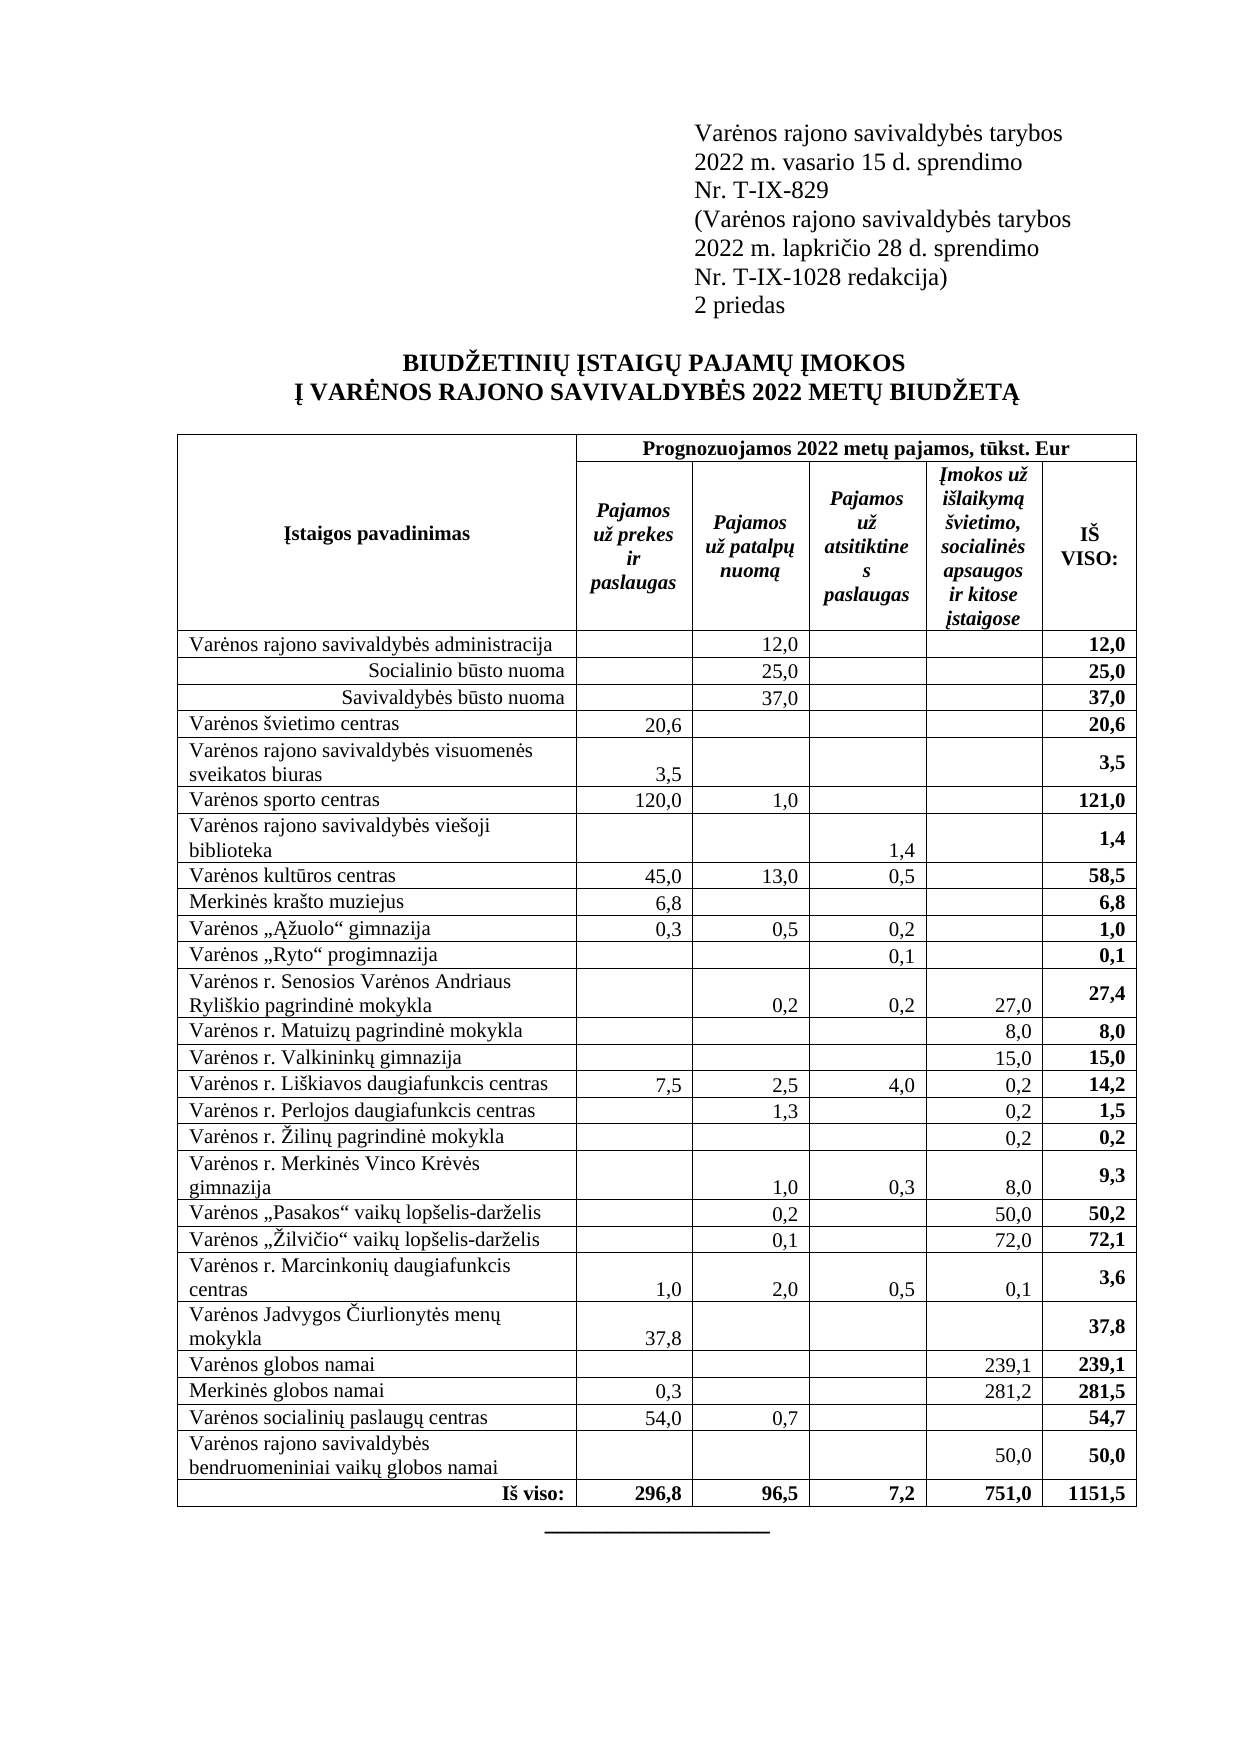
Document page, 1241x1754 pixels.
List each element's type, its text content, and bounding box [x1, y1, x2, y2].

table_cell [810, 1351, 926, 1377]
table_cell 0,1 [927, 1253, 1042, 1301]
table_cell 0,2 [1043, 1124, 1136, 1150]
table_cell 0,3 [810, 1151, 926, 1199]
table_cell 12,0 [1043, 631, 1136, 657]
table_cell [577, 1045, 692, 1070]
table_cell 12,0 [693, 631, 809, 657]
table_cell 8,0 [927, 1018, 1042, 1043]
table_cell 72,1 [1043, 1227, 1136, 1252]
table_cell Varėnos sporto centras [178, 787, 576, 812]
table_cell [927, 863, 1042, 888]
table_cell [810, 685, 926, 710]
table_cell [810, 1200, 926, 1226]
table_cell [693, 711, 809, 737]
table_cell [693, 1124, 809, 1150]
table_cell [577, 1351, 692, 1377]
table_cell [577, 1151, 692, 1199]
table_cell 0,2 [693, 969, 809, 1017]
table_cell 37,0 [693, 685, 809, 710]
table_cell 3,6 [1043, 1253, 1136, 1301]
table_cell Varėnos Jadvygos Čiurlionytės menų mokykla [178, 1302, 576, 1350]
table_cell Varėnos r. Žilinų pagrindinė mokykla [178, 1124, 576, 1150]
table_cell [577, 942, 692, 968]
table_cell 15,0 [1043, 1045, 1136, 1070]
table_cell 37,0 [1043, 685, 1136, 710]
table_cell 3,5 [1043, 738, 1136, 786]
table_cell 0,2 [927, 1071, 1042, 1097]
table_cell 3,5 [577, 738, 692, 786]
table_cell [693, 814, 809, 862]
table_cell Varėnos „Ryto“ progimnazija [178, 942, 576, 968]
table_cell 0,7 [693, 1405, 809, 1430]
table_cell Varėnos r. Perlojos daugiafunkcis centras [178, 1098, 576, 1123]
table_cell [810, 787, 926, 812]
table_cell 121,0 [1043, 787, 1136, 812]
table_cell Varėnos kultūros centras [178, 863, 576, 888]
table_cell [577, 1431, 692, 1479]
text __________________ [133, 1507, 1181, 1536]
table_cell 120,0 [577, 787, 692, 812]
table_cell [927, 916, 1042, 941]
table_cell [693, 1431, 809, 1479]
table_cell 9,3 [1043, 1151, 1136, 1199]
table_cell 50,0 [927, 1200, 1042, 1226]
table_cell [577, 631, 692, 657]
table_cell 1,0 [577, 1253, 692, 1301]
text 2022 m. vasario 15 d. sprendimo [694, 147, 1181, 176]
table_cell IŠ VISO: [1043, 462, 1136, 630]
table_cell 0,3 [577, 1378, 692, 1403]
table_cell Varėnos „Pasakos“ vaikų lopšelis-darželis [178, 1200, 576, 1226]
text Į VARĖNOS RAJONO SAVIVALDYBĖS 2022 METŲ BIUDŽETĄ [133, 377, 1181, 406]
text 2022 m. lapkričio 28 d. sprendimo [694, 233, 1181, 262]
table_cell [693, 1045, 809, 1070]
table_cell [810, 889, 926, 915]
table_cell Varėnos rajono savivaldybės bendruomeniniai vaikų globos namai [178, 1431, 576, 1479]
table_cell 72,0 [927, 1227, 1042, 1252]
table_cell [810, 1018, 926, 1043]
table_cell [577, 814, 692, 862]
table_cell [577, 1018, 692, 1043]
table_cell [927, 685, 1042, 710]
table_cell 20,6 [577, 711, 692, 737]
table_cell [927, 942, 1042, 968]
table_cell [810, 1405, 926, 1430]
table_cell Varėnos r. Matuizų pagrindinė mokykla [178, 1018, 576, 1043]
table_cell 6,8 [1043, 889, 1136, 915]
table_cell Iš viso: [178, 1480, 576, 1506]
table_cell 7,2 [810, 1480, 926, 1506]
table_cell 1,0 [693, 787, 809, 812]
table_cell [810, 1124, 926, 1150]
table_cell 1,4 [1043, 814, 1136, 862]
table_cell 281,2 [927, 1378, 1042, 1403]
table_cell [927, 711, 1042, 737]
table_cell [693, 1351, 809, 1377]
table_cell 54,0 [577, 1405, 692, 1430]
text 2 priedas [694, 291, 1181, 319]
table_cell 0,1 [693, 1227, 809, 1252]
table_cell [810, 1098, 926, 1123]
table_cell Savivaldybės būsto nuoma [178, 685, 576, 710]
table_cell Pajamos už patalpų nuomą [693, 462, 809, 630]
table_cell 0,2 [810, 969, 926, 1017]
table_cell 1,0 [693, 1151, 809, 1199]
table_cell [577, 1098, 692, 1123]
table_cell 281,5 [1043, 1378, 1136, 1403]
table_cell 14,2 [1043, 1071, 1136, 1097]
table_cell 54,7 [1043, 1405, 1136, 1430]
text Nr. T-IX-829 [694, 176, 1181, 204]
table_cell 1,5 [1043, 1098, 1136, 1123]
table_cell [693, 889, 809, 915]
table_cell Varėnos r. Merkinės Vinco Krėvės gimnazija [178, 1151, 576, 1199]
table_cell 20,6 [1043, 711, 1136, 737]
table_cell 1151,5 [1043, 1480, 1136, 1506]
table_cell 50,0 [927, 1431, 1042, 1479]
table_cell [577, 1227, 692, 1252]
table_cell [810, 1302, 926, 1350]
table_cell 58,5 [1043, 863, 1136, 888]
table_cell 4,0 [810, 1071, 926, 1097]
table_cell 25,0 [1043, 658, 1136, 683]
table_cell Merkinės krašto muziejus [178, 889, 576, 915]
table_cell [927, 814, 1042, 862]
table_cell Įmokos už išlaikymą švietimo, socialinės apsaugos ir kitose įstaigose [927, 462, 1042, 630]
table_cell Varėnos globos namai [178, 1351, 576, 1377]
table_cell [577, 658, 692, 683]
table_cell [577, 1200, 692, 1226]
table_cell 239,1 [927, 1351, 1042, 1377]
table_cell [693, 738, 809, 786]
table_cell 2,0 [693, 1253, 809, 1301]
table_cell Varėnos rajono savivaldybės viešoji biblioteka [178, 814, 576, 862]
table_cell 25,0 [693, 658, 809, 683]
text Varėnos rajono savivaldybės tarybos [694, 118, 1181, 147]
table_cell Varėnos „Ąžuolo“ gimnazija [178, 916, 576, 941]
table_cell [927, 1302, 1042, 1350]
table_cell 0,5 [810, 1253, 926, 1301]
table_cell [577, 685, 692, 710]
table_cell 0,1 [1043, 942, 1136, 968]
table_cell 50,0 [1043, 1431, 1136, 1479]
table_cell Varėnos r. Senosios Varėnos Andriaus Ryliškio pagrindinė mokykla [178, 969, 576, 1017]
table_cell 7,5 [577, 1071, 692, 1097]
table_cell Varėnos švietimo centras [178, 711, 576, 737]
table_cell [927, 889, 1042, 915]
table_cell [927, 1405, 1042, 1430]
table_cell 0,2 [927, 1124, 1042, 1150]
table_cell [577, 969, 692, 1017]
text (Varėnos rajono savivaldybės tarybos [694, 204, 1181, 233]
table_cell [810, 658, 926, 683]
table_cell Varėnos r. Marcinkonių daugiafunkcis centras [178, 1253, 576, 1301]
table_cell [693, 1018, 809, 1043]
table_cell Varėnos rajono savivaldybės visuomenės sveikatos biuras [178, 738, 576, 786]
text Nr. T-IX-1028 redakcija) [694, 262, 1181, 291]
table_cell [810, 738, 926, 786]
table_cell 751,0 [927, 1480, 1042, 1506]
table_cell 37,8 [577, 1302, 692, 1350]
table_cell 8,0 [1043, 1018, 1136, 1043]
table_header Įstaigos pavadinimas [178, 435, 576, 630]
table_cell [810, 631, 926, 657]
table_cell 0,5 [810, 863, 926, 888]
table_cell 1,0 [1043, 916, 1136, 941]
table_cell [810, 1227, 926, 1252]
table_cell [810, 1045, 926, 1070]
table_cell [810, 1431, 926, 1479]
table_cell [693, 1302, 809, 1350]
table_cell 6,8 [577, 889, 692, 915]
table_cell 2,5 [693, 1071, 809, 1097]
table_cell [927, 631, 1042, 657]
table_cell 0,3 [577, 916, 692, 941]
table_cell Pajamos už atsitiktines paslaugas [810, 462, 926, 630]
table_cell 37,8 [1043, 1302, 1136, 1350]
table_cell 0,1 [810, 942, 926, 968]
table_cell Varėnos „Žilvičio“ vaikų lopšelis-darželis [178, 1227, 576, 1252]
table_cell 50,2 [1043, 1200, 1136, 1226]
table_cell 45,0 [577, 863, 692, 888]
table_cell Pajamos už prekes ir paslaugas [577, 462, 692, 630]
table_cell 96,5 [693, 1480, 809, 1506]
table_cell 8,0 [927, 1151, 1042, 1199]
table_cell 0,2 [693, 1200, 809, 1226]
table_header Prognozuojamos 2022 metų pajamos, tūkst. Eur [577, 435, 1136, 461]
table_cell 0,2 [810, 916, 926, 941]
table_cell 27,0 [927, 969, 1042, 1017]
table_cell Varėnos r. Liškiavos daugiafunkcis centras [178, 1071, 576, 1097]
table_cell [693, 942, 809, 968]
table_cell Varėnos rajono savivaldybės administracija [178, 631, 576, 657]
text BIUDŽETINIŲ ĮSTAIGŲ PAJAMŲ ĮMOKOS [133, 348, 1181, 377]
table_cell 296,8 [577, 1480, 692, 1506]
table_cell 13,0 [693, 863, 809, 888]
table_cell [927, 787, 1042, 812]
table_cell Socialinio būsto nuoma [178, 658, 576, 683]
table_cell 1,3 [693, 1098, 809, 1123]
table_cell 0,2 [927, 1098, 1042, 1123]
table_cell Varėnos socialinių paslaugų centras [178, 1405, 576, 1430]
table_cell 0,5 [693, 916, 809, 941]
table_cell 239,1 [1043, 1351, 1136, 1377]
table_cell Varėnos r. Valkininkų gimnazija [178, 1045, 576, 1070]
table_cell 27,4 [1043, 969, 1136, 1017]
table_cell [927, 658, 1042, 683]
table_cell [927, 738, 1042, 786]
table_cell [810, 711, 926, 737]
table_cell 15,0 [927, 1045, 1042, 1070]
table_cell [693, 1378, 809, 1403]
table_cell [810, 1378, 926, 1403]
table_cell [577, 1124, 692, 1150]
table_cell 1,4 [810, 814, 926, 862]
table_cell Merkinės globos namai [178, 1378, 576, 1403]
